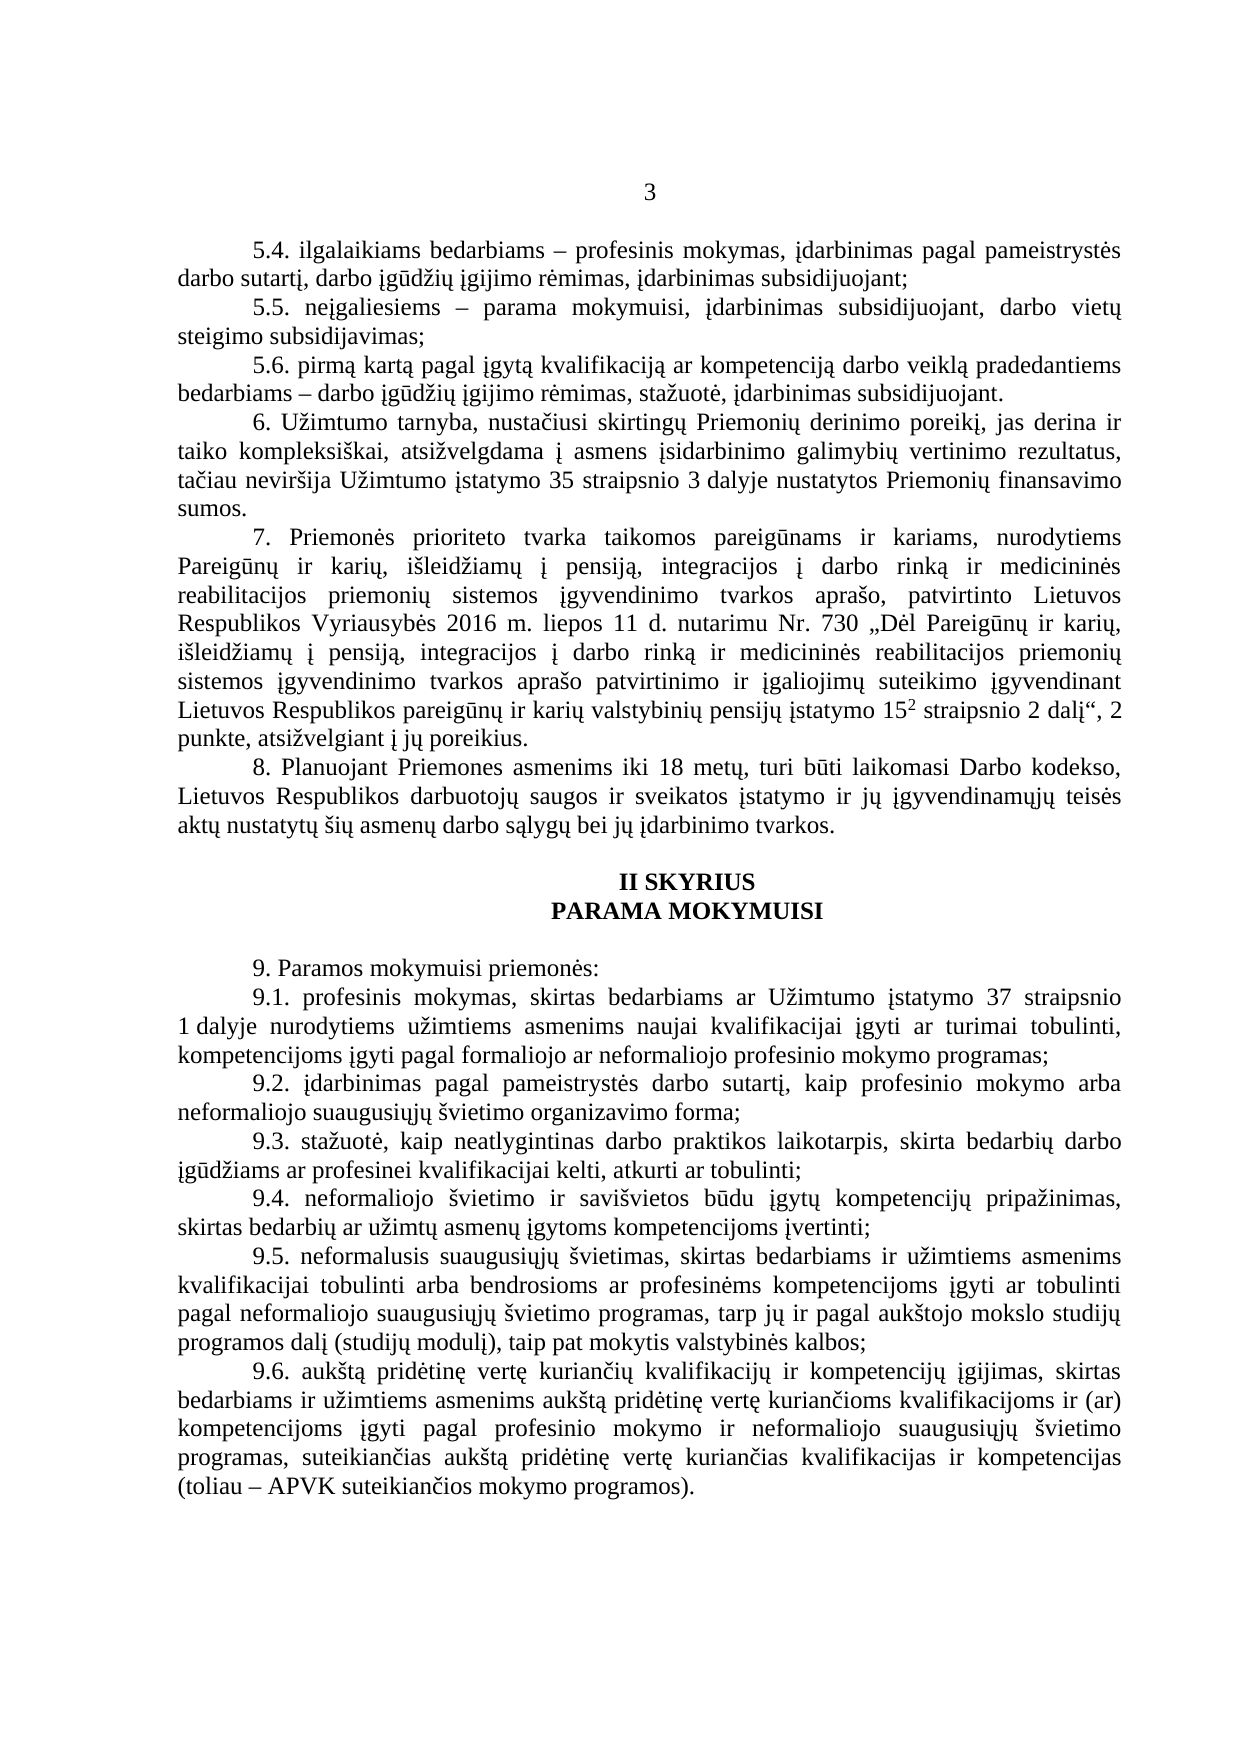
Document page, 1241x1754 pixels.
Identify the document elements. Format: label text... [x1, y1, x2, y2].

text 9. Paramos mokymuisi priemonės: [177, 953, 1122, 982]
text II SKYRIUS [177, 867, 1122, 896]
text 5.4. ilgalaikiams bedarbiams – profesinis mokymas, įdarbinimas pagal pameistrystės darbo sutartį, darbo įgūdžių įgijimo rėmimas, įdarbinimas subsidijuojant; [177, 235, 1122, 292]
text 9.3. stažuotė, kaip neatlygintinas darbo praktikos laikotarpis, skirta bedarbių darbo įgūdžiams ar profesinei kvalifikacijai kelti, atkurti ar tobulinti; [177, 1126, 1122, 1183]
text 9.6. aukštą pridėtinę vertę kuriančių kvalifikacijų ir kompetencijų įgijimas, skirtas bedarbiams ir užimtiems asmenims aukštą pridėtinę vertę kuriančioms kvalifikacijoms ir (ar) kompetencijoms įgyti pagal profesinio mokymo ir neformaliojo suaugusiųjų švietimo programas, suteikiančias aukštą pridėtinę vertę kuriančias kvalifikacijas ir kompetencijas (toliau – APVK suteikiančios mokymo programos). [177, 1356, 1122, 1500]
text 8. Planuojant Priemones asmenims iki 18 metų, turi būti laikomasi Darbo kodekso, Lietuvos Respublikos darbuotojų saugos ir sveikatos įstatymo ir jų įgyvendinamųjų teisės aktų nustatytų šių asmenų darbo sąlygų bei jų įdarbinimo tvarkos. [177, 752, 1122, 838]
text 9.4. neformaliojo švietimo ir savišvietos būdu įgytų kompetencijų pripažinimas, skirtas bedarbių ar užimtų asmenų įgytoms kompetencijoms įvertinti; [177, 1183, 1122, 1241]
text 5.6. pirmą kartą pagal įgytą kvalifikaciją ar kompetenciją darbo veiklą pradedantiems bedarbiams – darbo įgūdžių įgijimo rėmimas, stažuotė, įdarbinimas subsidijuojant. [177, 350, 1122, 407]
text 7. Priemonės prioriteto tvarka taikomos pareigūnams ir kariams, nurodytiems Pareigūnų ir karių, išleidžiamų į pensiją, integracijos į darbo rinką ir medicininės reabilitacijos priemonių sistemos įgyvendinimo tvarkos aprašo, patvirtinto Lietuvos Respublikos Vyriausybės 2016 m. liepos 11 d. nutarimu Nr. 730 „Dėl Pareigūnų ir karių, išleidžiamų į pensiją, integracijos į darbo rinką ir medicininės reabilitacijos priemonių sistemos įgyvendinimo tvarkos aprašo patvirtinimo ir įgaliojimų suteikimo įgyvendinant Lietuvos Respublikos pareigūnų ir karių valstybinių pensijų įstatymo 152 straipsnio 2 dalį“, 2 punkte, atsižvelgiant į jų poreikius. [177, 522, 1122, 752]
text 5.5. neįgaliesiems – parama mokymuisi, įdarbinimas subsidijuojant, darbo vietų steigimo subsidijavimas; [177, 292, 1122, 350]
text 9.1. profesinis mokymas, skirtas bedarbiams ar Užimtumo įstatymo 37 straipsnio 1 dalyje nurodytiems užimtiems asmenims naujai kvalifikacijai įgyti ar turimai tobulinti, kompetencijoms įgyti pagal formaliojo ar neformaliojo profesinio mokymo programas; [177, 982, 1122, 1068]
text PARAMA MOKYMUISI [177, 896, 1122, 925]
text 9.2. įdarbinimas pagal pameistrystės darbo sutartį, kaip profesinio mokymo arba neformaliojo suaugusiųjų švietimo organizavimo forma; [177, 1068, 1122, 1126]
text 9.5. neformalusis suaugusiųjų švietimas, skirtas bedarbiams ir užimtiems asmenims kvalifikacijai tobulinti arba bendrosioms ar profesinėms kompetencijoms įgyti ar tobulinti pagal neformaliojo suaugusiųjų švietimo programas, tarp jų ir pagal aukštojo mokslo studijų programos dalį (studijų modulį), taip pat mokytis valstybinės kalbos; [177, 1241, 1122, 1356]
text 6. Užimtumo tarnyba, nustačiusi skirtingų Priemonių derinimo poreikį, jas derina ir taiko kompleksiškai, atsižvelgdama į asmens įsidarbinimo galimybių vertinimo rezultatus, tačiau neviršija Užimtumo įstatymo 35 straipsnio 3 dalyje nustatytos Priemonių finansavimo sumos. [177, 407, 1122, 522]
